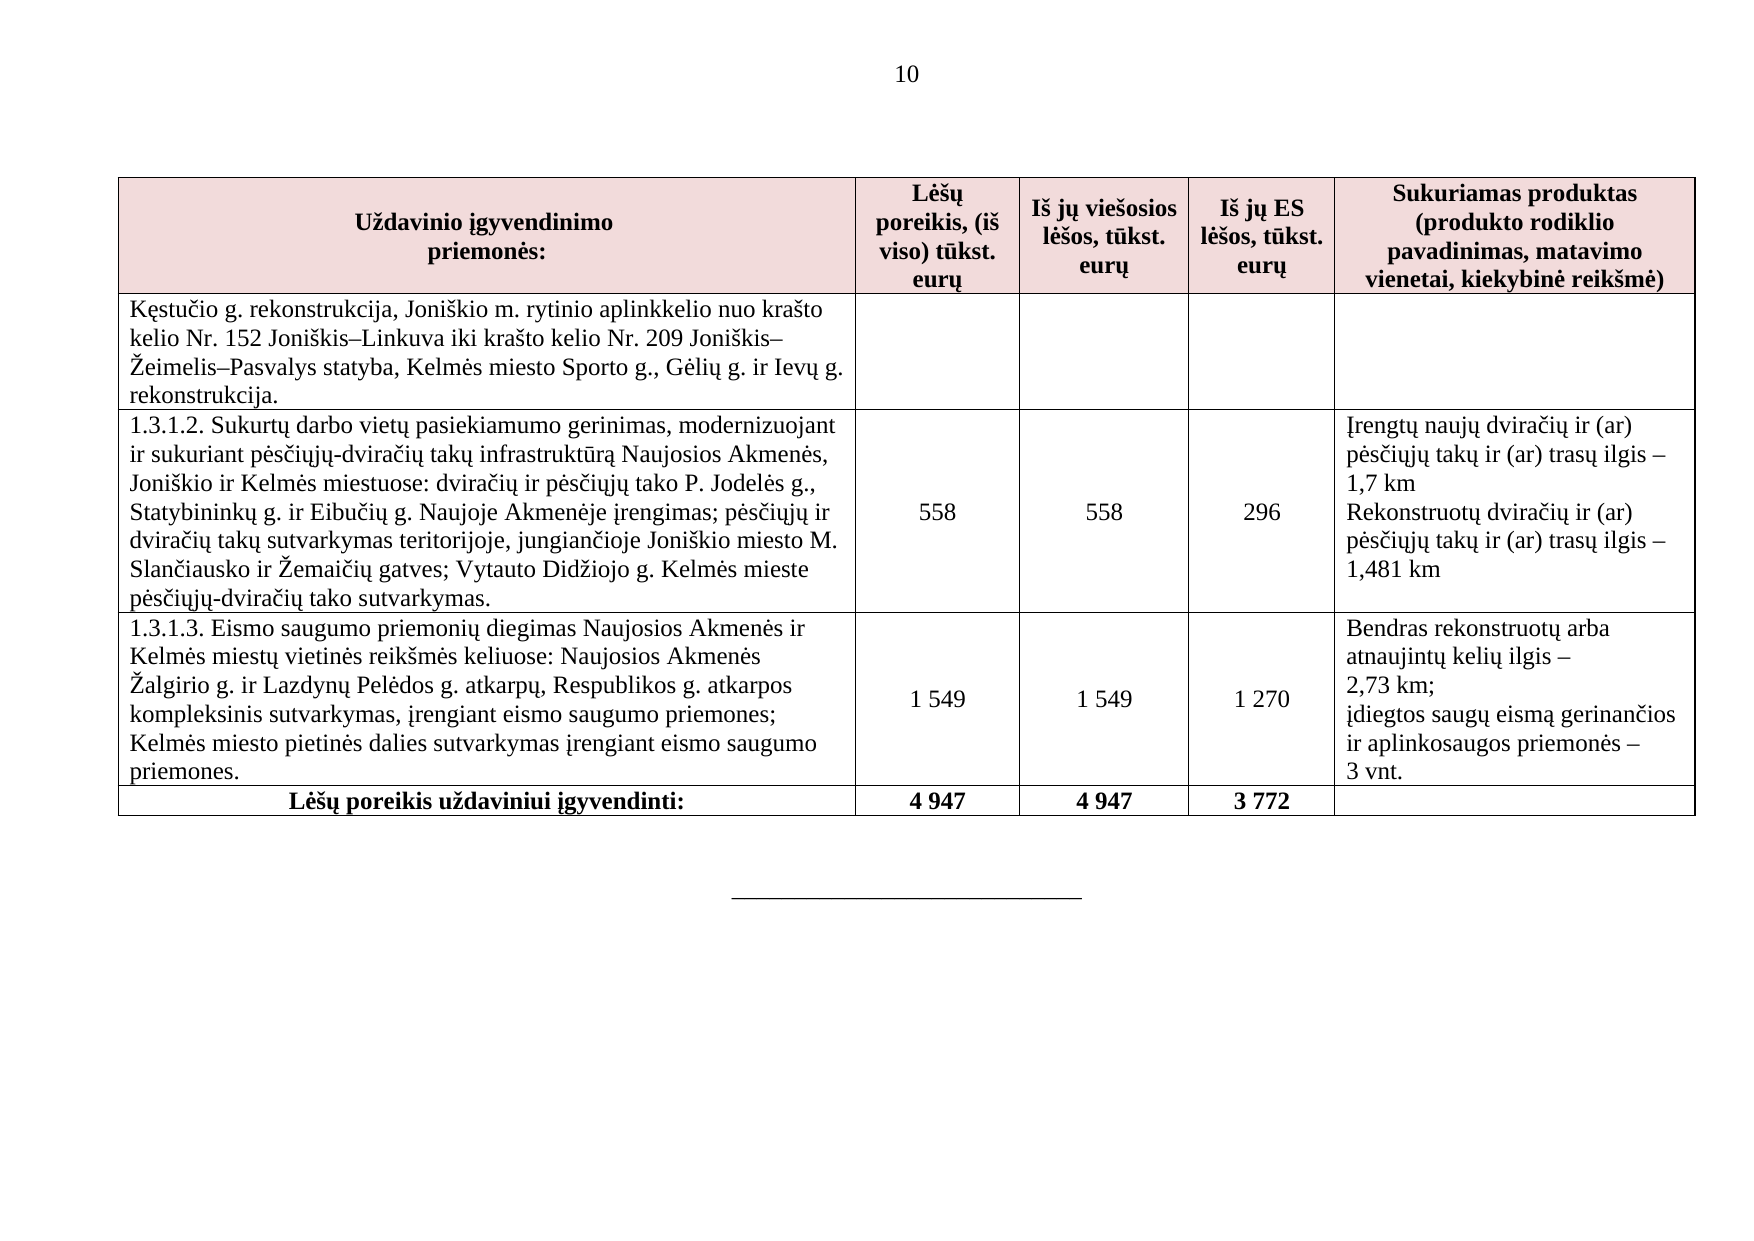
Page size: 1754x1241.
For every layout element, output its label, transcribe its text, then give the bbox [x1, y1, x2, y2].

table_cell Kęstučio g. rekonstrukcija, Joniškio m. rytinio aplinkkelio nuo krašto kelio Nr. 152 Joniškis–Linkuva iki krašto kelio Nr. 209 Joniškis–Žeimelis–Pasvalys statyba, Kelmės miesto Sporto g., Gėlių g. ir Ievų g. rekonstrukcija. [119, 294, 855, 409]
table_cell 1 549 [1020, 613, 1188, 785]
table_header Sukuriamas produktas (produkto rodiklio pavadinimas, matavimo vienetai, kiekybinė reikšmė) [1335, 178, 1694, 293]
table_header Iš jų ES lėšos, tūkst. eurų [1189, 178, 1334, 293]
table_cell Įrengtų naujų dviračių ir (ar) pėsčiųjų takų ir (ar) trasų ilgis – 1,7 km Rekonstruotų dviračių ir (ar) pėsčiųjų takų ir (ar) trasų ilgis – 1,481 km [1335, 410, 1694, 612]
table_cell 1.3.1.2. Sukurtų darbo vietų pasiekiamumo gerinimas, modernizuojant ir sukuriant pėsčiųjų-dviračių takų infrastruktūrą Naujosios Akmenės, Joniškio ir Kelmės miestuose: dviračių ir pėsčiųjų tako P. Jodelės g., Statybininkų g. ir Eibučių g. Naujoje Akmenėje įrengimas; pėsčiųjų ir dviračių takų sutvarkymas teritorijoje, jungiančioje Joniškio miesto M. Slančiausko ir Žemaičių gatves; Vytauto Didžiojo g. Kelmės mieste pėsčiųjų-dviračių tako sutvarkymas. [119, 410, 855, 612]
table_cell 296 [1189, 410, 1334, 612]
table_cell 558 [1020, 410, 1188, 612]
table_cell [1335, 294, 1694, 409]
table_header Lėšų poreikis, (iš viso) tūkst. eurų [856, 178, 1019, 293]
table_cell [1335, 786, 1694, 815]
table_cell [1189, 294, 1334, 409]
table_cell [856, 294, 1019, 409]
table_cell 3 772 [1189, 786, 1334, 815]
table_header Iš jų viešosios lėšos, tūkst. eurų [1020, 178, 1188, 293]
table_cell 1 549 [856, 613, 1019, 785]
table_cell Bendras rekonstruotų arba atnaujintų kelių ilgis – 2,73 km; įdiegtos saugų eismą gerinančios ir aplinkosaugos priemonės – 3 vnt. [1335, 613, 1694, 785]
table_cell 4 947 [856, 786, 1019, 815]
table_cell 1 270 [1189, 613, 1334, 785]
table_cell [1020, 294, 1188, 409]
text ____________________________ [118, 873, 1695, 902]
table_cell 558 [856, 410, 1019, 612]
table_cell 1.3.1.3. Eismo saugumo priemonių diegimas Naujosios Akmenės ir Kelmės miestų vietinės reikšmės keliuose: Naujosios Akmenės Žalgirio g. ir Lazdynų Pelėdos g. atkarpų, Respublikos g. atkarpos kompleksinis sutvarkymas, įrengiant eismo saugumo priemones; Kelmės miesto pietinės dalies sutvarkymas įrengiant eismo saugumo priemones. [119, 613, 855, 785]
table_cell Lėšų poreikis uždaviniui įgyvendinti: [119, 786, 855, 815]
table_cell 4 947 [1020, 786, 1188, 815]
table_header Uždavinio įgyvendinimo priemonės: [119, 178, 855, 293]
